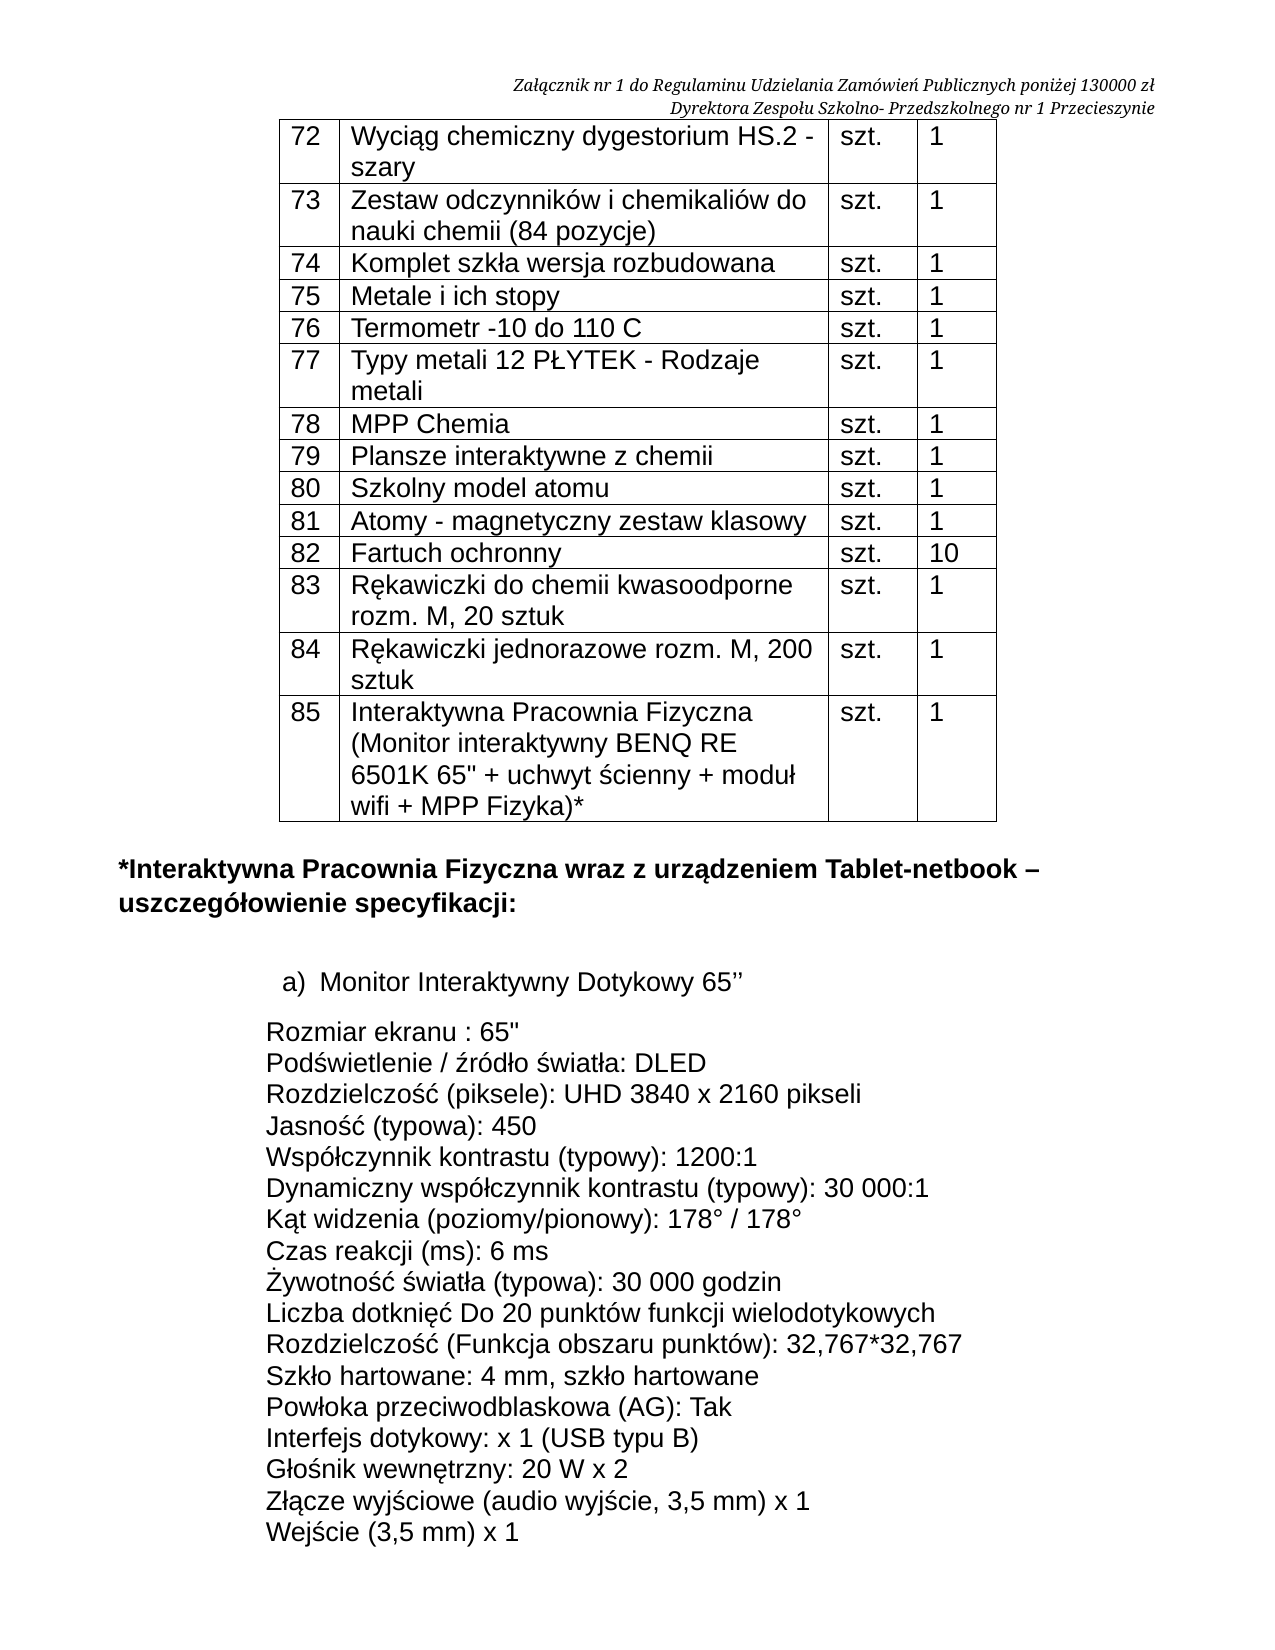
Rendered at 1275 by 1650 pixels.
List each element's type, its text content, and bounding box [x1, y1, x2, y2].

table_cell 1 [918, 312, 996, 343]
table_cell 76 [280, 312, 339, 343]
text Kąt widzenia (poziomy/pionowy): 178° / 178° [266, 1203, 1157, 1235]
table_cell szt. [829, 633, 917, 695]
text Szkło hartowane: 4 mm, szkło hartowane [266, 1360, 1157, 1391]
text Wejście (3,5 mm) x 1 [266, 1516, 1157, 1547]
table_cell szt. [829, 440, 917, 471]
table_cell 79 [280, 440, 339, 471]
table_cell Wyciąg chemiczny dygestorium HS.2 - szary [340, 120, 828, 183]
table_cell 10 [918, 537, 996, 568]
table_cell szt. [829, 569, 917, 632]
table_cell Typy metali 12 PŁYTEK - Rodzaje metali [340, 344, 828, 407]
table_cell Metale i ich stopy [340, 280, 828, 311]
text Żywotność światła (typowa): 30 000 godzin [266, 1266, 1157, 1297]
table_cell 80 [280, 472, 339, 503]
table_cell szt. [829, 184, 917, 246]
text Czas reakcji (ms): 6 ms [266, 1235, 1157, 1266]
text Złącze wyjściowe (audio wyjście, 3,5 mm) x 1 [266, 1485, 1157, 1516]
table_cell 74 [280, 247, 339, 278]
table_cell szt. [829, 408, 917, 439]
table_cell Interaktywna Pracownia Fizyczna (Monitor interaktywny BENQ RE 6501K 65" + uchwyt ścienny + moduł wifi + MPP Fizyka)* [340, 696, 828, 821]
text Rozdzielczość (piksele): UHD 3840 x 2160 pikseli [266, 1078, 1157, 1110]
table_cell szt. [829, 120, 917, 183]
table_cell 1 [918, 696, 996, 821]
text Dynamiczny współczynnik kontrastu (typowy): 30 000:1 [266, 1172, 1157, 1203]
table_cell szt. [829, 537, 917, 568]
table_cell 1 [918, 120, 996, 183]
table_cell 1 [918, 440, 996, 471]
table_cell 1 [918, 569, 996, 632]
table_cell 73 [280, 184, 339, 246]
table_cell szt. [829, 696, 917, 821]
table_cell szt. [829, 344, 917, 407]
table_cell 1 [918, 247, 996, 278]
table_cell 75 [280, 280, 339, 311]
table_cell Rękawiczki jednorazowe rozm. M, 200 sztuk [340, 633, 828, 695]
table_cell 1 [918, 505, 996, 536]
table_cell 85 [280, 696, 339, 821]
table_cell 1 [918, 184, 996, 246]
table_cell Termometr -10 do 110 C [340, 312, 828, 343]
table_cell szt. [829, 505, 917, 536]
text Interfejs dotykowy: x 1 (USB typu B) [266, 1422, 1157, 1453]
table_cell 1 [918, 408, 996, 439]
table_cell Szkolny model atomu [340, 472, 828, 503]
table_cell 78 [280, 408, 339, 439]
list Monitor Interaktywny Dotykowy 65’’ [282, 966, 1157, 997]
text *Interaktywna Pracownia Fizyczna wraz z urządzeniem Tablet-netbook – uszczegółowienie specyfikacji: [118, 853, 1157, 918]
table_cell szt. [829, 280, 917, 311]
table_cell 77 [280, 344, 339, 407]
table_cell 84 [280, 633, 339, 695]
table_cell Zestaw odczynników i chemikaliów do nauki chemii (84 pozycje) [340, 184, 828, 246]
text Rozmiar ekranu : 65" [266, 1016, 1157, 1047]
text Głośnik wewnętrzny: 20 W x 2 [266, 1453, 1157, 1485]
text Współczynnik kontrastu (typowy): 1200:1 [266, 1141, 1157, 1172]
text Jasność (typowa): 450 [266, 1110, 1157, 1141]
table_cell 1 [918, 344, 996, 407]
table_cell Komplet szkła wersja rozbudowana [340, 247, 828, 278]
table_cell Atomy - magnetyczny zestaw klasowy [340, 505, 828, 536]
text Podświetlenie / źródło światła: DLED [266, 1047, 1157, 1078]
table_cell 72 [280, 120, 339, 183]
table_cell 82 [280, 537, 339, 568]
table_cell 81 [280, 505, 339, 536]
table_cell szt. [829, 247, 917, 278]
table_cell Rękawiczki do chemii kwasoodporne rozm. M, 20 sztuk [340, 569, 828, 632]
table_cell 1 [918, 472, 996, 503]
table_cell szt. [829, 312, 917, 343]
table_cell 1 [918, 633, 996, 695]
table_cell 83 [280, 569, 339, 632]
table_cell Plansze interaktywne z chemii [340, 440, 828, 471]
table_cell szt. [829, 472, 917, 503]
table_cell 1 [918, 280, 996, 311]
table_cell Fartuch ochronny [340, 537, 828, 568]
text Rozdzielczość (Funkcja obszaru punktów): 32,767*32,767 [266, 1328, 1157, 1360]
text Powłoka przeciwodblaskowa (AG): Tak [266, 1391, 1157, 1422]
table_cell MPP Chemia [340, 408, 828, 439]
text Liczba dotknięć Do 20 punktów funkcji wielodotykowych [266, 1297, 1157, 1328]
